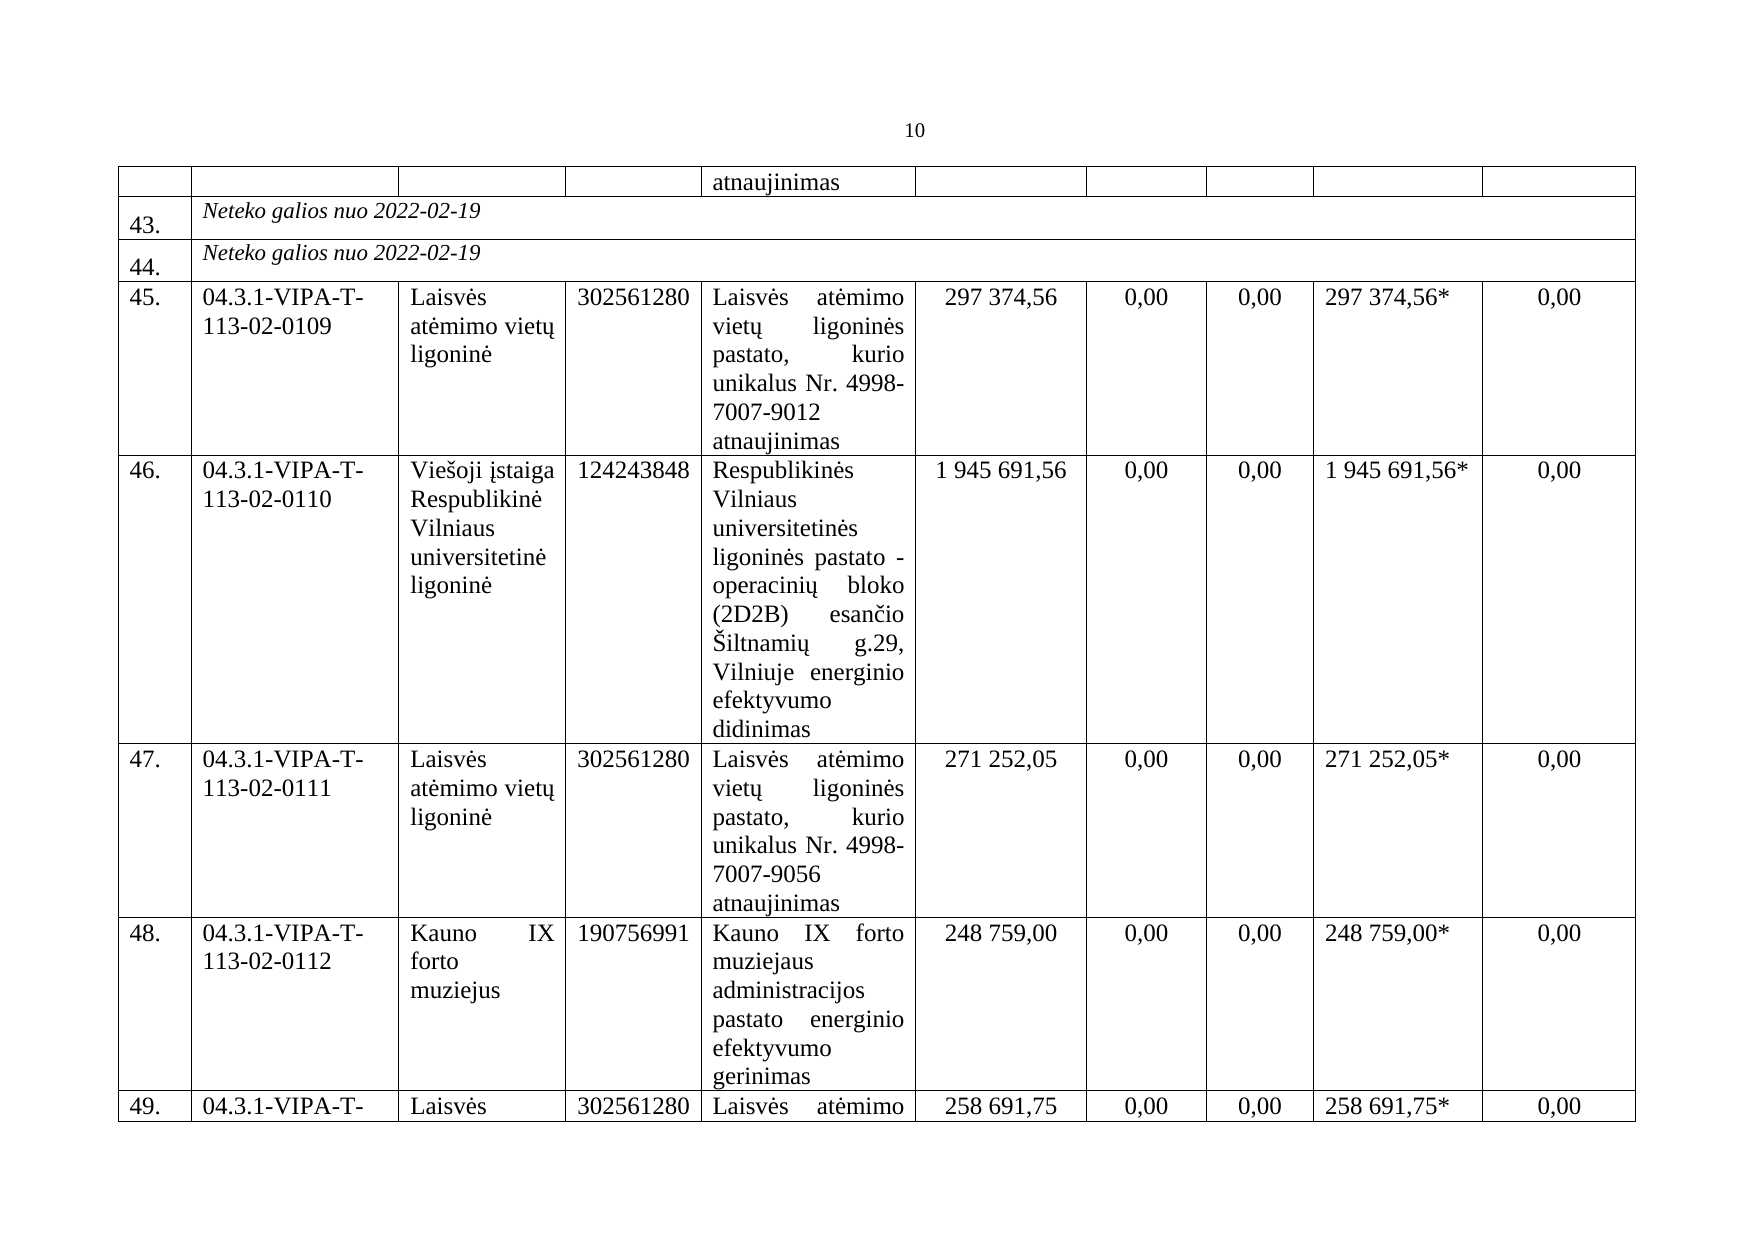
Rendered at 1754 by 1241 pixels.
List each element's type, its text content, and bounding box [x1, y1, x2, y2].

table_cell 248 759,00* [1314, 918, 1482, 1090]
table_cell 0,00 [1483, 1091, 1635, 1121]
table_cell 190756991 [566, 918, 701, 1090]
table_cell 0,00 [1087, 282, 1206, 454]
table_cell 248 759,00 [916, 918, 1086, 1090]
table_cell [916, 167, 1086, 196]
table_cell Laisvės atėmimo [702, 1091, 915, 1121]
table_cell 45. [119, 282, 191, 454]
table_cell 271 252,05 [916, 744, 1086, 917]
table_cell [192, 167, 398, 196]
table_cell Viešoji įstaiga Respublikinė Vilniaus universitetinė ligoninė [399, 456, 565, 743]
table_cell 04.3.1-VIPA-T-113-02-0110 [192, 456, 398, 743]
table_cell Respublikinės Vilniaus universitetinės ligoninės pastato - operacinių bloko (2D2B) esančio Šiltnamių g.29, Vilniuje energinio efektyvumo didinimas [702, 456, 915, 743]
table_cell 44. [119, 240, 191, 281]
table_cell [1207, 167, 1313, 196]
table_cell 49. [119, 1091, 191, 1121]
table_cell Kauno IX forto muziejus [399, 918, 565, 1090]
table_cell Laisvės atėmimo vietų ligoninė [399, 744, 565, 917]
table_cell 271 252,05* [1314, 744, 1482, 917]
table_cell 0,00 [1483, 282, 1635, 454]
table_cell 1 945 691,56* [1314, 456, 1482, 743]
table_cell [566, 167, 701, 196]
table_cell 124243848 [566, 456, 701, 743]
table_cell 0,00 [1483, 918, 1635, 1090]
table_cell Neteko galios nuo 2022-02-19 [192, 197, 1635, 238]
table_cell 258 691,75 [916, 1091, 1086, 1121]
table_cell [1483, 167, 1635, 196]
table_cell 0,00 [1483, 744, 1635, 917]
table_cell 04.3.1-VIPA-T-113-02-0112 [192, 918, 398, 1090]
table_cell [1087, 167, 1206, 196]
table_cell 04.3.1-VIPA-T-113-02-0109 [192, 282, 398, 454]
table_cell 04.3.1-VIPA-T- [192, 1091, 398, 1121]
table_cell [1314, 167, 1482, 196]
table_cell 297 374,56 [916, 282, 1086, 454]
table_cell Kauno IX forto muziejaus administracijos pastato energinio efektyvumo gerinimas [702, 918, 915, 1090]
table_cell [399, 167, 565, 196]
table_cell 46. [119, 456, 191, 743]
table_cell 0,00 [1207, 744, 1313, 917]
table_cell Laisvės [399, 1091, 565, 1121]
table_cell 0,00 [1207, 1091, 1313, 1121]
table_cell 302561280 [566, 282, 701, 454]
table_cell 297 374,56* [1314, 282, 1482, 454]
table_cell 04.3.1-VIPA-T-113-02-0111 [192, 744, 398, 917]
table_cell 302561280 [566, 1091, 701, 1121]
table_cell Laisvės atėmimo vietų ligoninės pastato, kurio unikalus Nr. 4998-7007-9012 atnaujinimas [702, 282, 915, 454]
table_cell [119, 167, 191, 196]
table_cell 48. [119, 918, 191, 1090]
table_cell 0,00 [1207, 282, 1313, 454]
table_cell 47. [119, 744, 191, 917]
table_cell 258 691,75* [1314, 1091, 1482, 1121]
table_cell 0,00 [1483, 456, 1635, 743]
table_cell 1 945 691,56 [916, 456, 1086, 743]
table_cell 302561280 [566, 744, 701, 917]
table_cell 0,00 [1087, 1091, 1206, 1121]
table_cell 0,00 [1207, 918, 1313, 1090]
table_cell Neteko galios nuo 2022-02-19 [192, 240, 1635, 281]
table_cell 0,00 [1087, 456, 1206, 743]
table_cell 43. [119, 197, 191, 238]
table_cell 0,00 [1207, 456, 1313, 743]
table_cell Laisvės atėmimo vietų ligoninė [399, 282, 565, 454]
table_cell Laisvės atėmimo vietų ligoninės pastato, kurio unikalus Nr. 4998-7007-9056 atnaujinimas [702, 744, 915, 917]
table_cell 0,00 [1087, 918, 1206, 1090]
table_cell atnaujinimas [702, 167, 915, 196]
table_cell 0,00 [1087, 744, 1206, 917]
